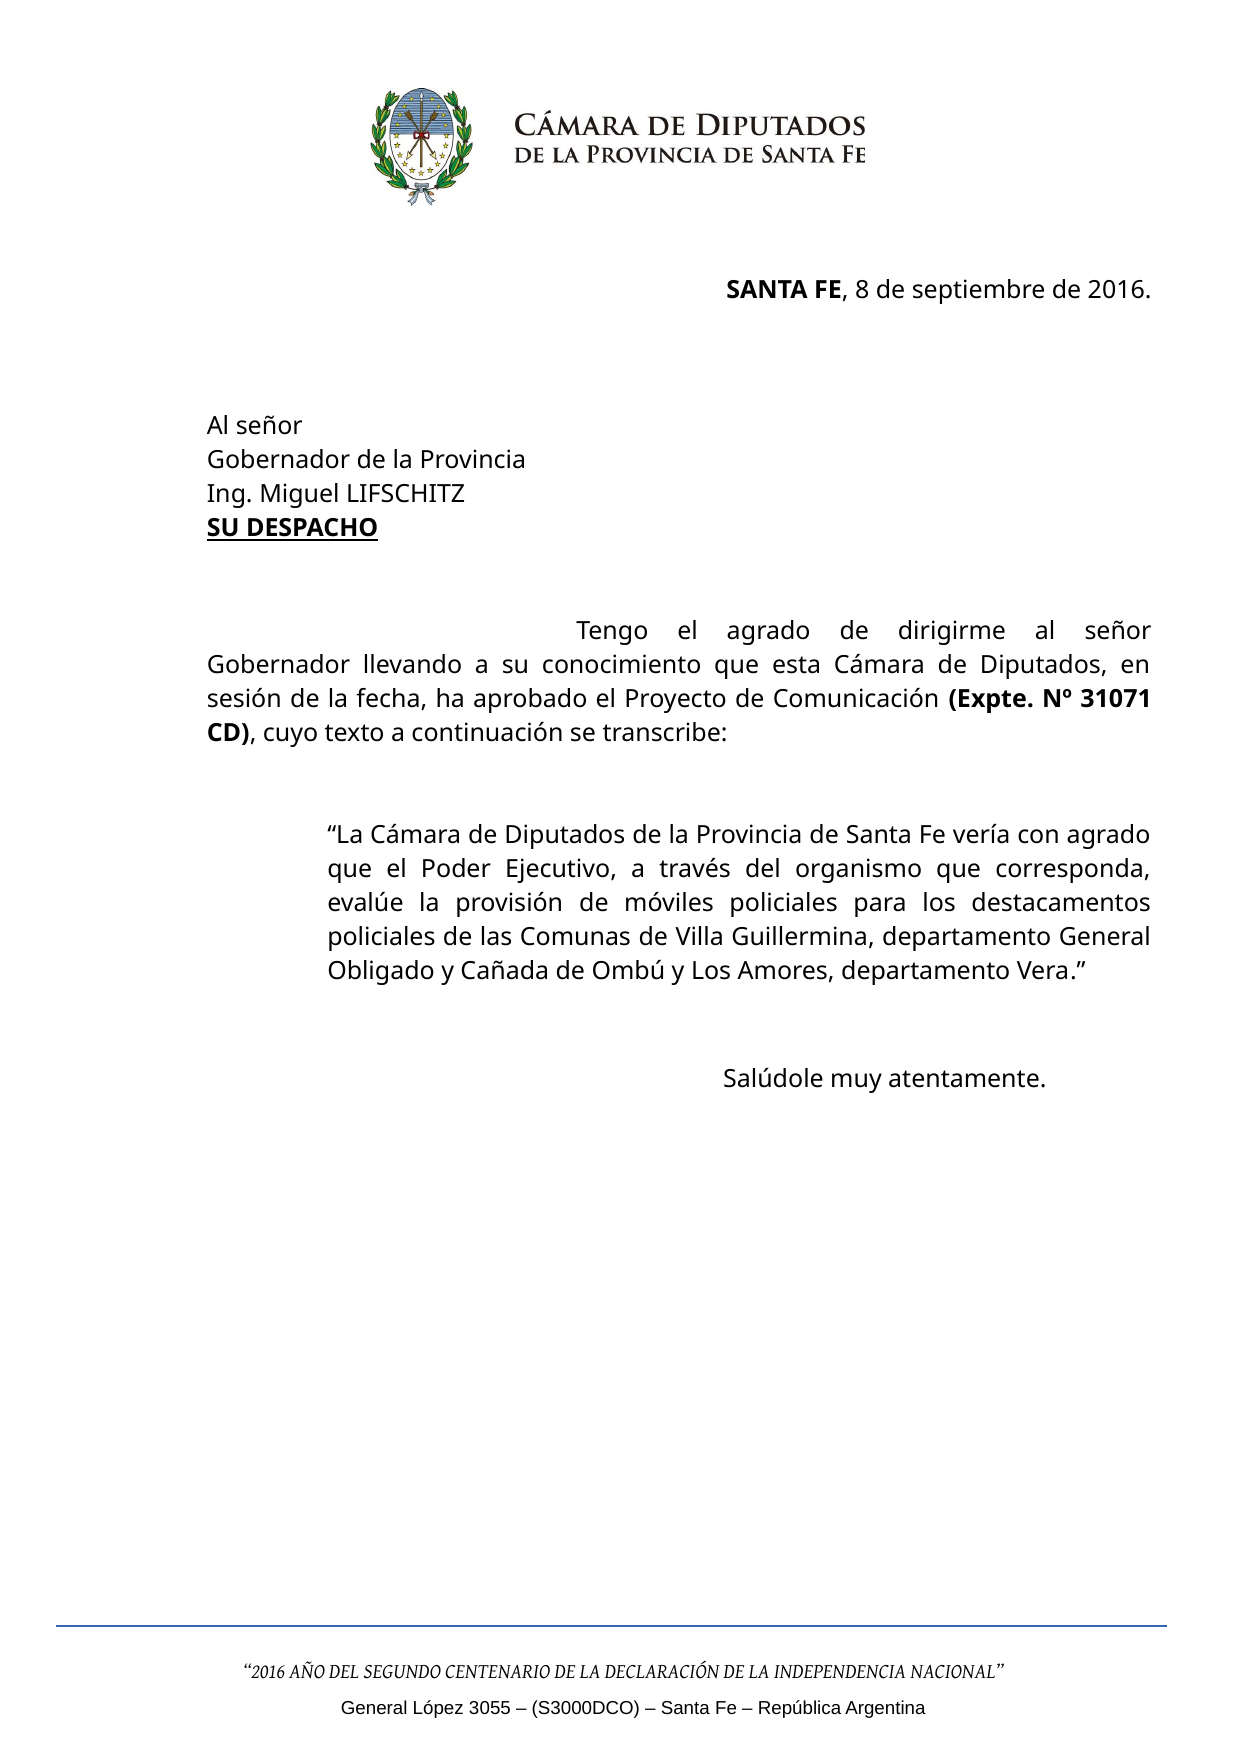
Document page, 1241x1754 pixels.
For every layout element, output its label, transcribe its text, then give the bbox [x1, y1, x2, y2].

text Gobernador de la Provincia [207, 442, 1152, 476]
text Salúdole muy atentamente. [649, 1061, 1152, 1095]
text Al señor [207, 408, 1152, 442]
text SU DESPACHO [207, 510, 1152, 544]
text Ing. Miguel LIFSCHITZ [207, 476, 1152, 510]
text Tengo el agrado de dirigirme al señor Gobernador llevando a su conocimiento que esta Cámara de Diputados, en sesión de la fecha, ha aprobado el Proyecto de Comunicación (Expte. Nº 31071 CD), cuyo texto a continuación se transcribe: [207, 612, 1152, 748]
picture [370, 88, 866, 210]
text “La Cámara de Diputados de la Provincia de Santa Fe vería con agrado que el Poder Ejecutivo, a través del organismo que corresponda, evalúe la provisión de móviles policiales para los destacamentos policiales de las Comunas de Villa Guillermina, departamento General Obligado y Cañada de Ombú y Los Amores, departamento Vera.” [327, 817, 1152, 987]
text SANTA FE, 8 de septiembre de 2016. [207, 272, 1152, 306]
